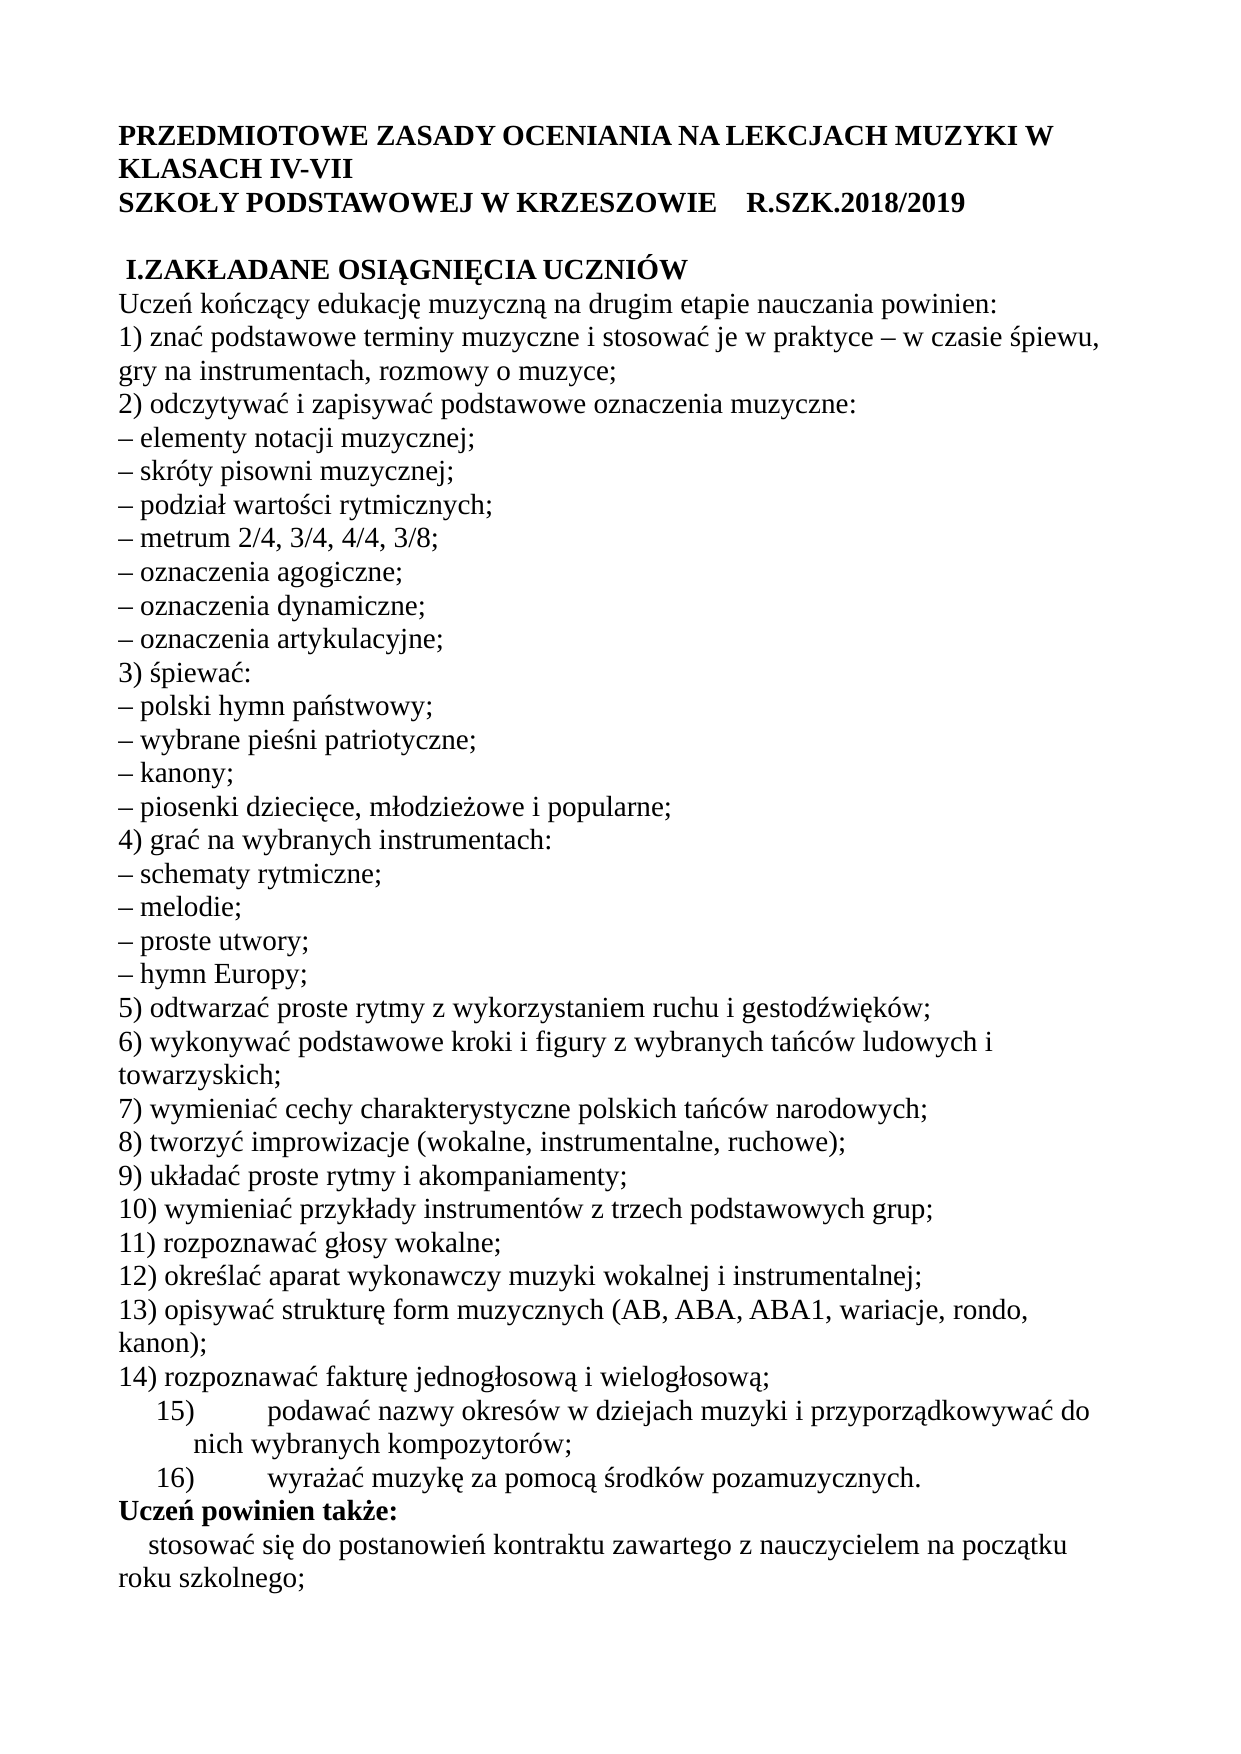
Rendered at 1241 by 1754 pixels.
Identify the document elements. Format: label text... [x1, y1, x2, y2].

text – proste utwory; [118, 923, 1122, 957]
text 13) opisywać strukturę form muzycznych (AB, ABA, ABA1, wariacje, rondo, kanon); [118, 1292, 1122, 1359]
text 11) rozpoznawać głosy wokalne; [118, 1225, 1122, 1258]
text – hymn Europy; [118, 957, 1122, 990]
text 2) odczytywać i zapisywać podstawowe oznaczenia muzyczne: [118, 386, 1122, 420]
text 7) wymieniać cechy charakterystyczne polskich tańców narodowych; [118, 1091, 1122, 1124]
text 5) odtwarzać proste rytmy z wykorzystaniem ruchu i gestodźwięków; [118, 990, 1122, 1024]
text 6) wykonywać podstawowe kroki i figury z wybranych tańców ludowych i towarzyskich; [118, 1024, 1122, 1091]
text 8) tworzyć improwizacje (wokalne, instrumentalne, ruchowe); [118, 1124, 1122, 1158]
text SZKOŁY PODSTAWOWEJ W KRZESZOWIE R.SZK.2018/2019 [118, 185, 1122, 219]
text – metrum 2/4, 3/4, 4/4, 3/8; [118, 521, 1122, 554]
text – kanony; [118, 755, 1122, 789]
text I.ZAKŁADANE OSIĄGNIĘCIA UCZNIÓW [118, 252, 1122, 286]
text – oznaczenia dynamiczne; [118, 588, 1122, 621]
text PRZEDMIOTOWE ZASADY OCENIANIA NA LEKCJACH MUZYKI W KLASACH IV-VII [118, 118, 1122, 185]
text 12) określać aparat wykonawczy muzyki wokalnej i instrumentalnej; [118, 1258, 1122, 1292]
text – podział wartości rytmicznych; [118, 487, 1122, 521]
text  stosować się do postanowień kontraktu zawartego z nauczycielem na początku roku szkolnego; [118, 1527, 1122, 1594]
text Uczeń kończący edukację muzyczną na drugim etapie nauczania powinien: [118, 286, 1122, 319]
text – elementy notacji muzycznej; [118, 420, 1122, 453]
list wyrażać muzykę za pomocą środków pozamuzycznych. [156, 1460, 1122, 1493]
text 14) rozpoznawać fakturę jednogłosową i wielogłosową; [118, 1359, 1122, 1393]
text – wybrane pieśni patriotyczne; [118, 722, 1122, 755]
text – oznaczenia artykulacyjne; [118, 621, 1122, 655]
list podawać nazwy okresów w dziejach muzyki i przyporządkowywać do nich wybranych kompozytorów; [156, 1393, 1122, 1460]
text – schematy rytmiczne; [118, 856, 1122, 889]
text 1) znać podstawowe terminy muzyczne i stosować je w praktyce – w czasie śpiewu, gry na instrumentach, rozmowy o muzyce; [118, 319, 1122, 386]
text 10) wymieniać przykłady instrumentów z trzech podstawowych grup; [118, 1191, 1122, 1225]
text 3) śpiewać: [118, 655, 1122, 688]
text – skróty pisowni muzycznej; [118, 453, 1122, 487]
text Uczeń powinien także: [118, 1493, 1122, 1527]
text – oznaczenia agogiczne; [118, 554, 1122, 588]
text – piosenki dziecięce, młodzieżowe i popularne; [118, 789, 1122, 822]
text 4) grać na wybranych instrumentach: [118, 822, 1122, 856]
text – polski hymn państwowy; [118, 688, 1122, 722]
text – melodie; [118, 889, 1122, 923]
text 9) układać proste rytmy i akompaniamenty; [118, 1158, 1122, 1191]
